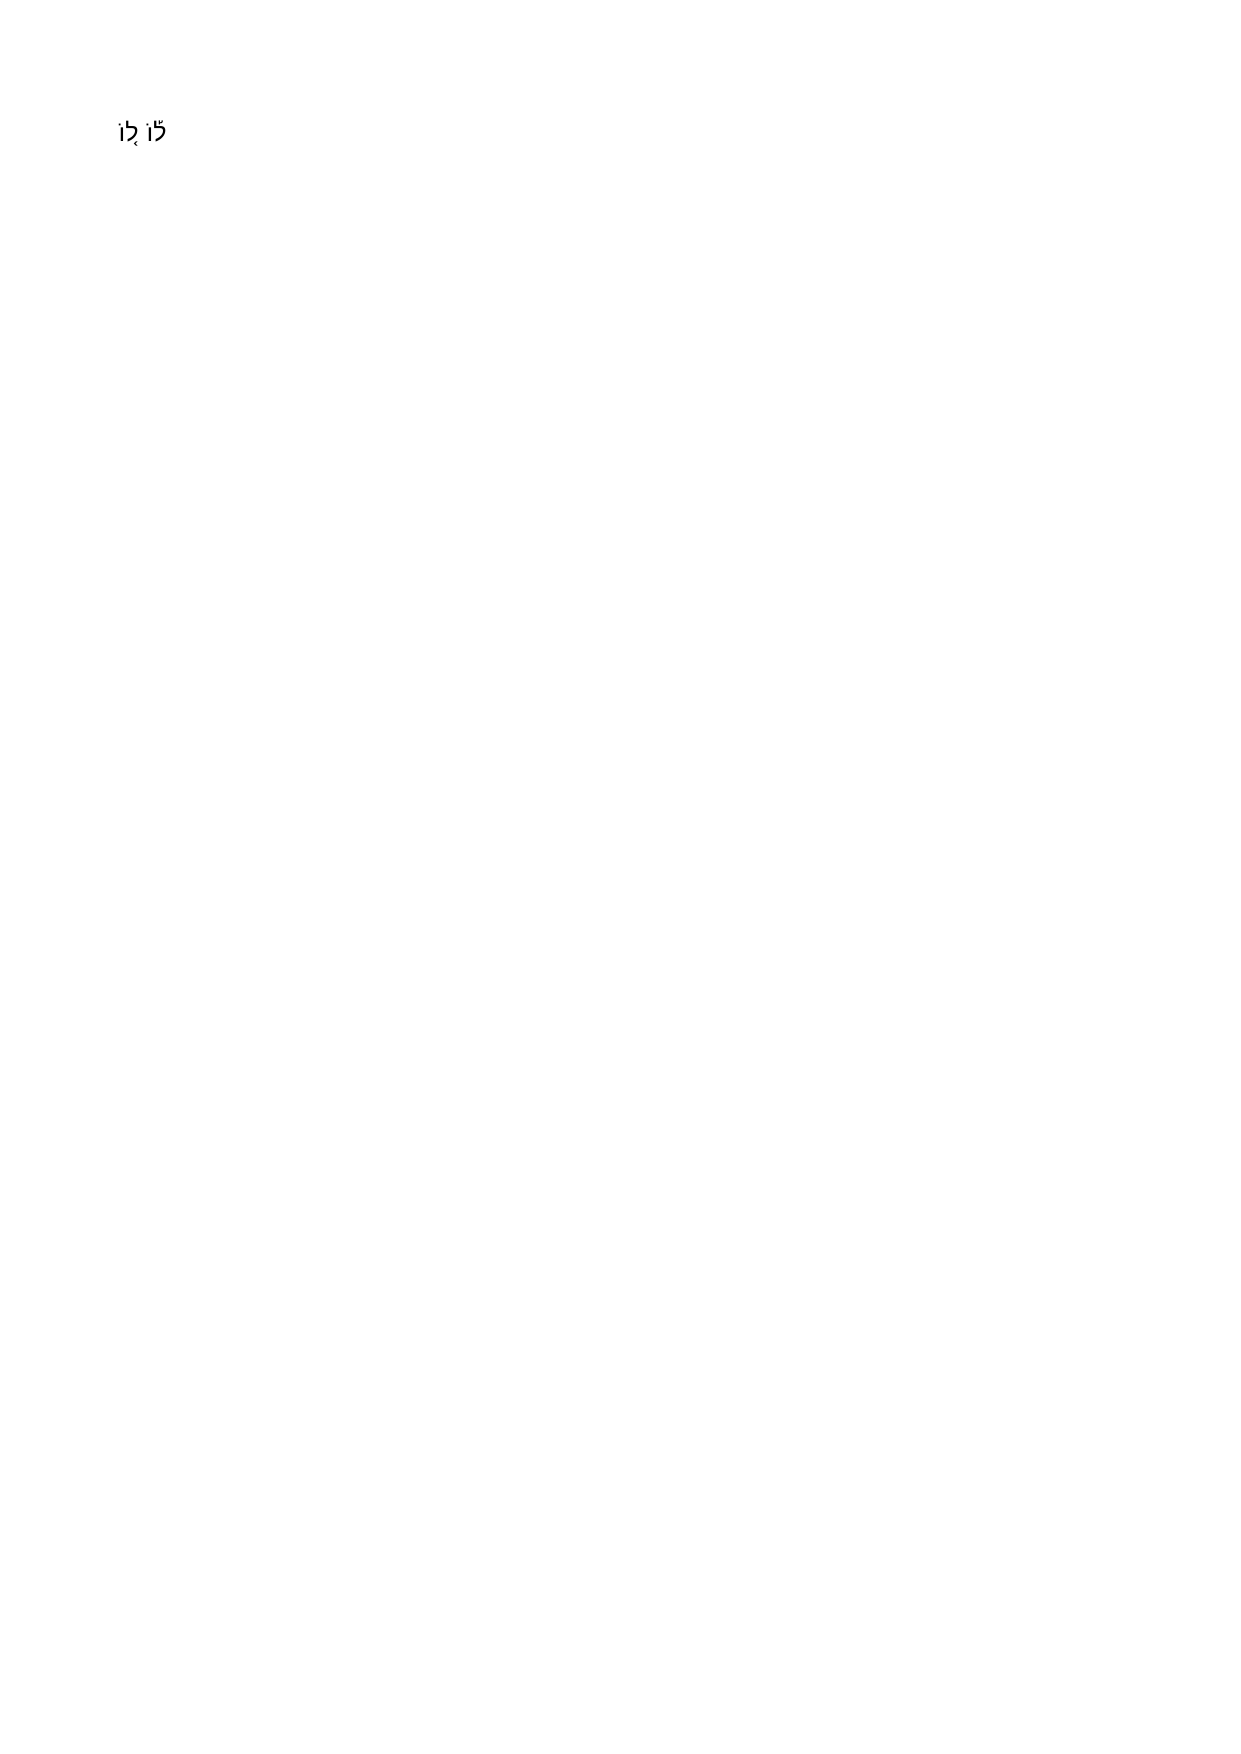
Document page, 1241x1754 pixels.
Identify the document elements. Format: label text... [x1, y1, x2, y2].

text ל֡וֹ ל֚וֹ [118, 118, 1122, 147]
